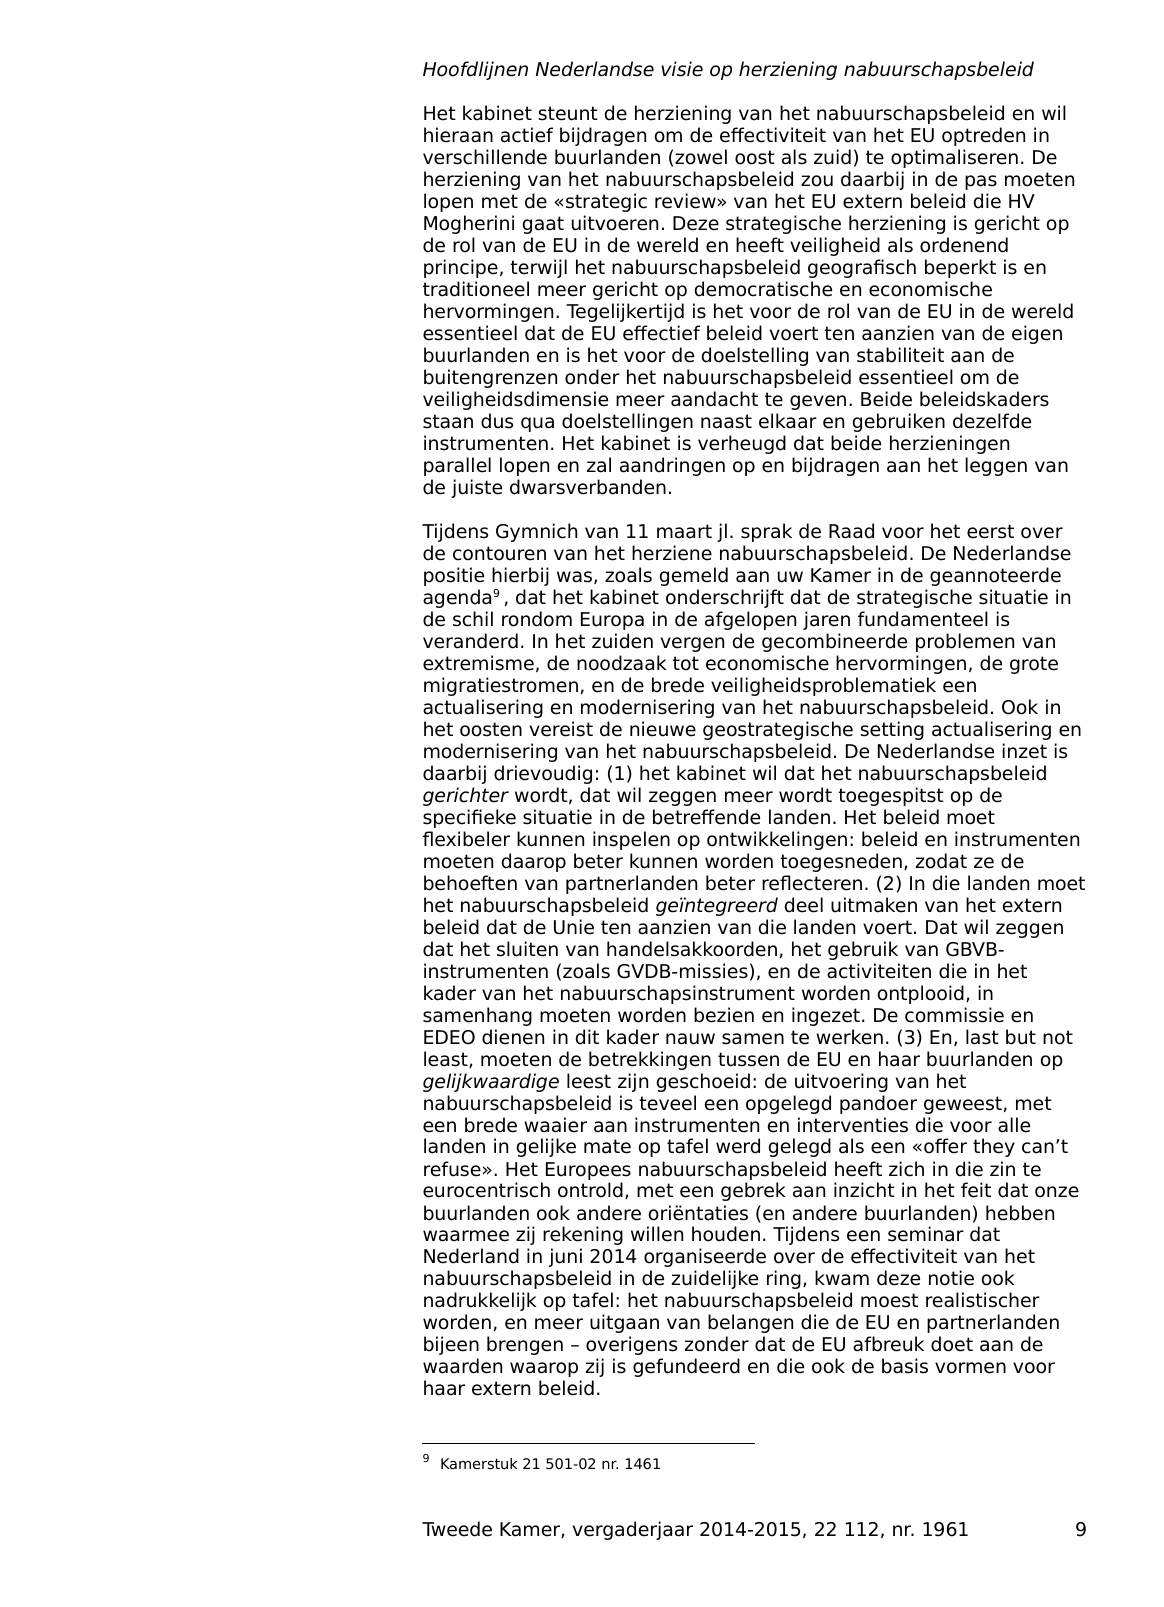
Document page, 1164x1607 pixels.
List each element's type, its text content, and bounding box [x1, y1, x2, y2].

text Kamerstuk 21 501-02 nr. 1461 [422, 1452, 1087, 1474]
subtitle Hoofdlijnen Nederlandse visie op herziening nabuurschapsbeleid [422, 59, 1087, 81]
text Tijdens Gymnich van 11 maart jl. sprak de Raad voor het eerst over de contouren van het herziene nabuurschapsbeleid. De Nederlandse positie hierbij was, zoals gemeld aan uw Kamer in de geannoteerde agenda, dat het kabinet onderschrijft dat de strategische situatie in de schil rondom Europa in de afgelopen jaren fundamenteel is veranderd. In het zuiden vergen de gecombineerde problemen van extremisme, de noodzaak tot economische hervormingen, de grote migratiestromen, en de brede veiligheidsproblematiek een actualisering en modernisering van het nabuurschapsbeleid. Ook in het oosten vereist de nieuwe geostrategische setting actualisering en modernisering van het nabuurschapsbeleid. De Nederlandse inzet is daarbij drievoudig: (1) het kabinet wil dat het nabuurschapsbeleid gerichter wordt, dat wil zeggen meer wordt toegespitst op de specifieke situatie in de betreffende landen. Het beleid moet flexibeler kunnen inspelen op ontwikkelingen: beleid en instrumenten moeten daarop beter kunnen worden toegesneden, zodat ze de behoeften van partnerlanden beter reflecteren. (2) In die landen moet het nabuurschapsbeleid geïntegreerd deel uitmaken van het extern beleid dat de Unie ten aanzien van die landen voert. Dat wil zeggen dat het sluiten van handelsakkoorden, het gebruik van GBVB-instrumenten (zoals GVDB-missies), en de activiteiten die in het kader van het nabuurschapsinstrument worden ontplooid, in samenhang moeten worden bezien en ingezet. De commissie en EDEO dienen in dit kader nauw samen te werken. (3) En, last but not least, moeten de betrekkingen tussen de EU en haar buurlanden op gelijkwaardige leest zijn geschoeid: de uitvoering van het nabuurschapsbeleid is teveel een opgelegd pandoer geweest, met een brede waaier aan instrumenten en interventies die voor alle landen in gelijke mate op tafel werd gelegd als een «offer they can’t refuse». Het Europees nabuurschapsbeleid heeft zich in die zin te eurocentrisch ontrold, met een gebrek aan inzicht in het feit dat onze buurlanden ook andere oriëntaties (en andere buurlanden) hebben waarmee zij rekening willen houden. Tijdens een seminar dat Nederland in juni 2014 organiseerde over de effectiviteit van het nabuurschapsbeleid in de zuidelijke ring, kwam deze notie ook nadrukkelijk op tafel: het nabuurschapsbeleid moest realistischer worden, en meer uitgaan van belangen die de EU en partnerlanden bijeen brengen – overigens zonder dat de EU afbreuk doet aan de waarden waarop zij is gefundeerd en die ook de basis vormen voor haar extern beleid. [422, 521, 1087, 1400]
text Het kabinet steunt de herziening van het nabuurschapsbeleid en wil hieraan actief bijdragen om de effectiviteit van het EU optreden in verschillende buurlanden (zowel oost als zuid) te optimaliseren. De herziening van het nabuurschapsbeleid zou daarbij in de pas moeten lopen met de «strategic review» van het EU extern beleid die HV Mogherini gaat uitvoeren. Deze strategische herziening is gericht op de rol van de EU in de wereld en heeft veiligheid als ordenend principe, terwijl het nabuurschapsbeleid geografisch beperkt is en traditioneel meer gericht op democratische en economische hervormingen. Tegelijkertijd is het voor de rol van de EU in de wereld essentieel dat de EU effectief beleid voert ten aanzien van de eigen buurlanden en is het voor de doelstelling van stabiliteit aan de buitengrenzen onder het nabuurschapsbeleid essentieel om de veiligheidsdimensie meer aandacht te geven. Beide beleidskaders staan dus qua doelstellingen naast elkaar en gebruiken dezelfde instrumenten. Het kabinet is verheugd dat beide herzieningen parallel lopen en zal aandringen op en bijdragen aan het leggen van de juiste dwarsverbanden. [422, 103, 1087, 499]
